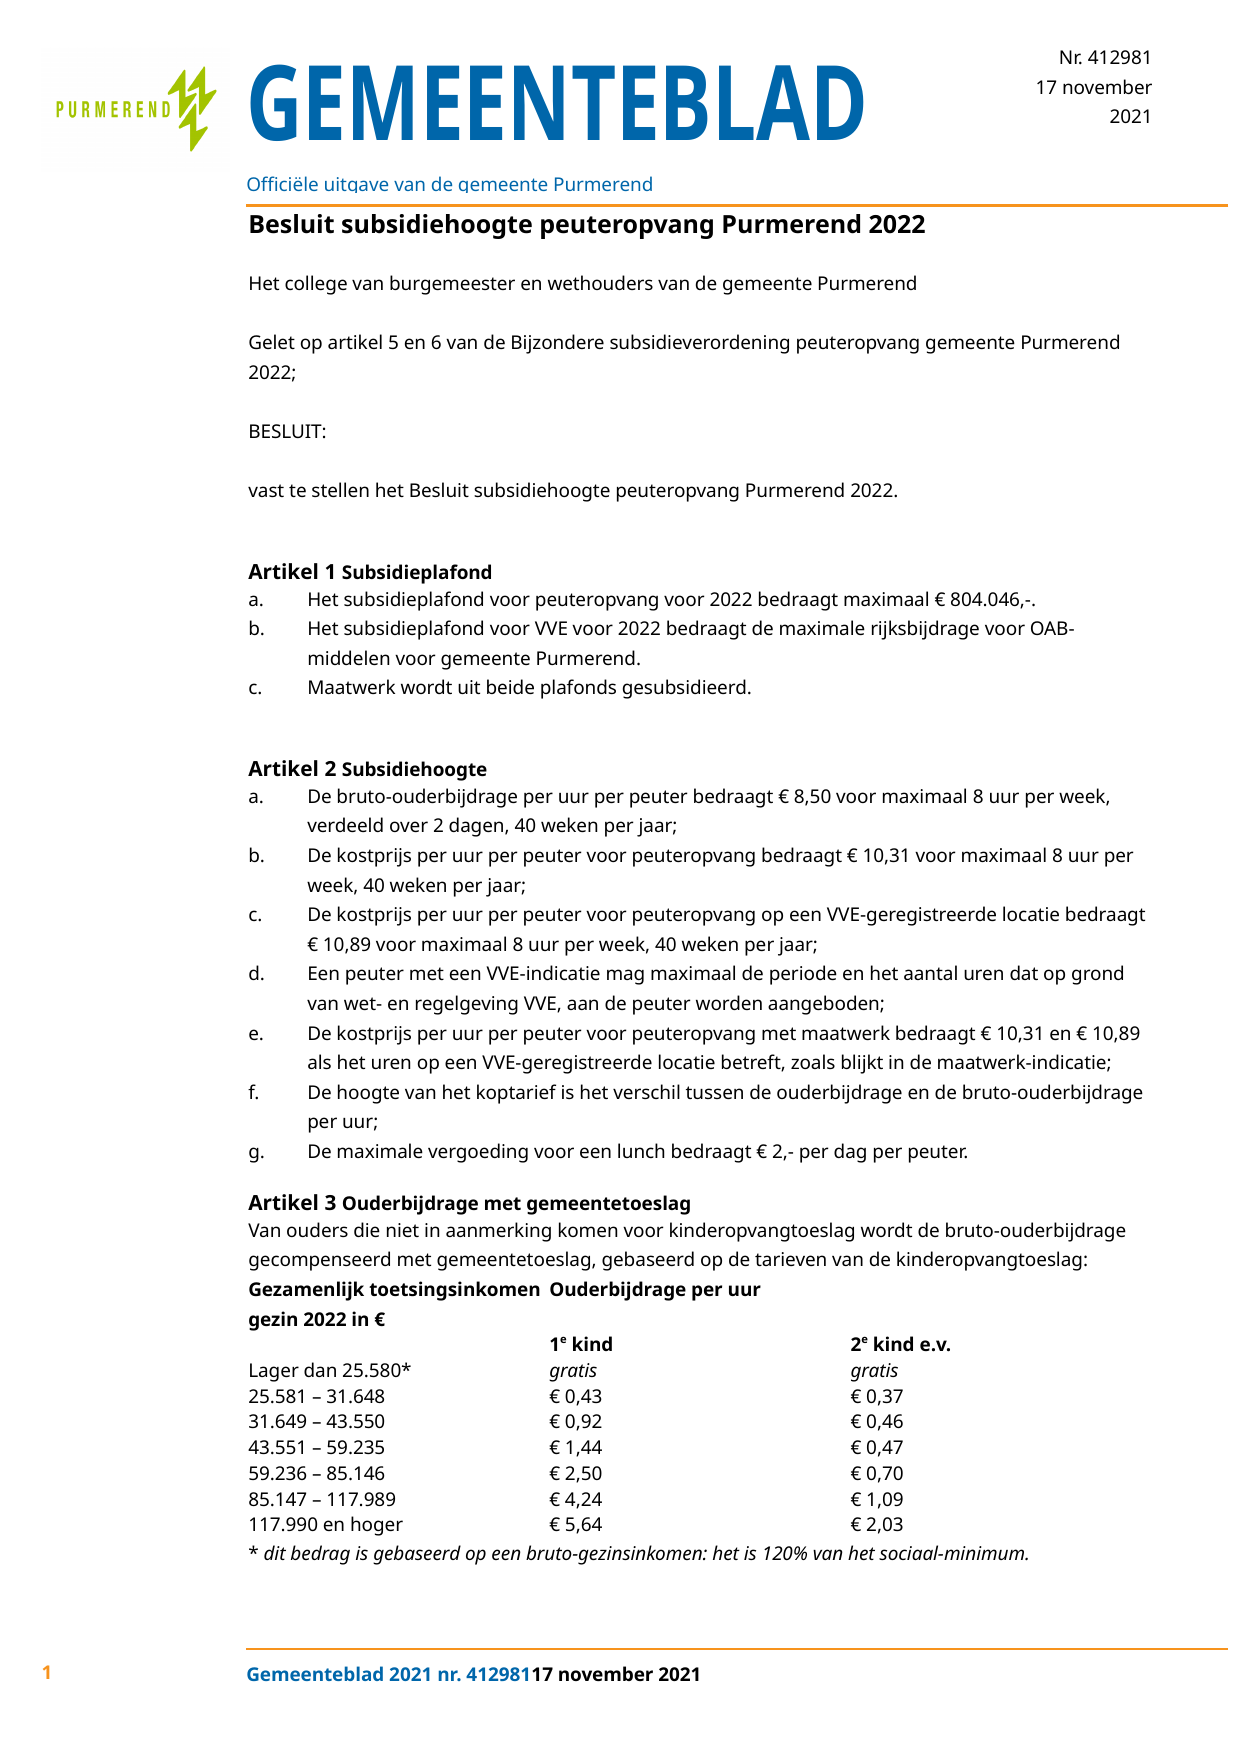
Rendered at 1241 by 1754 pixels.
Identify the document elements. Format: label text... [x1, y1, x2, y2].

table_cell 117.990 en hoger [248, 1512, 549, 1537]
text Het college van burgemeester en wethouders van de gemeente Purmerend [248, 270, 1152, 296]
table_cell Lager dan 25.580* [248, 1357, 549, 1383]
list De bruto-ouderbijdrage per uur per peuter bedraagt € 8,50 voor maximaal 8 uur per week, verdeeld over 2 dagen, 40 weken per jaar; [248, 783, 1152, 838]
table_cell 85.147 – 117.989 [248, 1486, 549, 1512]
text Artikel 2 Subsidiehoogte [248, 754, 1152, 783]
picture [41, 47, 231, 172]
table_cell € 0,92 [549, 1409, 850, 1434]
list De kostprijs per uur per peuter voor peuteropvang op een VVE-geregistreerde locatie bedraagt € 10,89 voor maximaal 8 uur per week, 40 weken per jaar; [248, 901, 1152, 957]
list Maatwerk wordt uit beide plafonds gesubsidieerd. [248, 674, 1152, 700]
table_cell 43.551 – 59.235 [248, 1434, 549, 1460]
table_header Gezamenlijk toetsingsinkomen gezin 2022 in € [248, 1276, 549, 1331]
table_cell [248, 1331, 549, 1357]
text Gelet op artikel 5 en 6 van de Bijzondere subsidieverordening peuteropvang gemeente Purmerend 2022; [248, 329, 1152, 385]
table_cell € 0,43 [549, 1383, 850, 1409]
table_cell € 2,50 [549, 1460, 850, 1486]
text vast te stellen het Besluit subsidiehoogte peuteropvang Purmerend 2022. [248, 477, 1152, 503]
table_cell € 0,37 [850, 1383, 1152, 1409]
table_cell 59.236 – 85.146 [248, 1460, 549, 1486]
table_cell € 0,47 [850, 1434, 1152, 1460]
table_cell gratis [850, 1357, 1152, 1383]
text Van ouders die niet in aanmerking komen voor kinderopvangtoeslag wordt de bruto-ouderbijdrage gecompenseerd met gemeentetoeslag, gebaseerd op de tarieven van de kinderopvangtoeslag: [248, 1217, 1152, 1272]
table_cell € 0,70 [850, 1460, 1152, 1486]
table_cell 25.581 – 31.648 [248, 1383, 549, 1409]
table_cell gratis [549, 1357, 850, 1383]
table_cell 1e kind [549, 1331, 850, 1357]
text Artikel 3 Ouderbijdrage met gemeentetoeslag [248, 1188, 1152, 1217]
text Artikel 1 Subsidieplafond [248, 557, 1152, 586]
list De kostprijs per uur per peuter voor peuteropvang bedraagt € 10,31 voor maximaal 8 uur per week, 40 weken per jaar; [248, 842, 1152, 897]
table_cell € 1,44 [549, 1434, 850, 1460]
table_cell € 5,64 [549, 1512, 850, 1537]
list De maximale vergoeding voor een lunch bedraagt € 2,- per dag per peuter. [248, 1138, 1152, 1164]
table_cell € 2,03 [850, 1512, 1152, 1537]
list De hoogte van het koptarief is het verschil tussen de ouderbijdrage en de bruto-ouderbijdrage per uur; [248, 1079, 1152, 1134]
table_cell 2e kind e.v. [850, 1331, 1152, 1357]
table_cell 31.649 – 43.550 [248, 1409, 549, 1434]
text * dit bedrag is gebaseerd op een bruto-gezinsinkomen: het is 120% van het sociaal-minimum. [248, 1541, 1152, 1566]
text BESLUIT: [248, 418, 1152, 444]
table_cell € 4,24 [549, 1486, 850, 1512]
list De kostprijs per uur per peuter voor peuteropvang met maatwerk bedraagt € 10,31 en € 10,89 als het uren op een VVE-geregistreerde locatie betreft, zoals blijkt in de maatwerk-indicatie; [248, 1020, 1152, 1075]
table_header Ouderbijdrage per uur [549, 1276, 1152, 1331]
list Het subsidieplafond voor peuteropvang voor 2022 bedraagt maximaal € 804.046,-. [248, 586, 1152, 612]
table_cell € 0,46 [850, 1409, 1152, 1434]
list Het subsidieplafond voor VVE voor 2022 bedraagt de maximale rijksbijdrage voor OAB-middelen voor gemeente Purmerend. [248, 615, 1152, 671]
text Besluit subsidiehoogte peuteropvang Purmerend 2022 [248, 207, 1152, 241]
table_cell € 1,09 [850, 1486, 1152, 1512]
list Een peuter met een VVE-indicatie mag maximaal de periode en het aantal uren dat op grond van wet- en regelgeving VVE, aan de peuter worden aangeboden; [248, 961, 1152, 1016]
